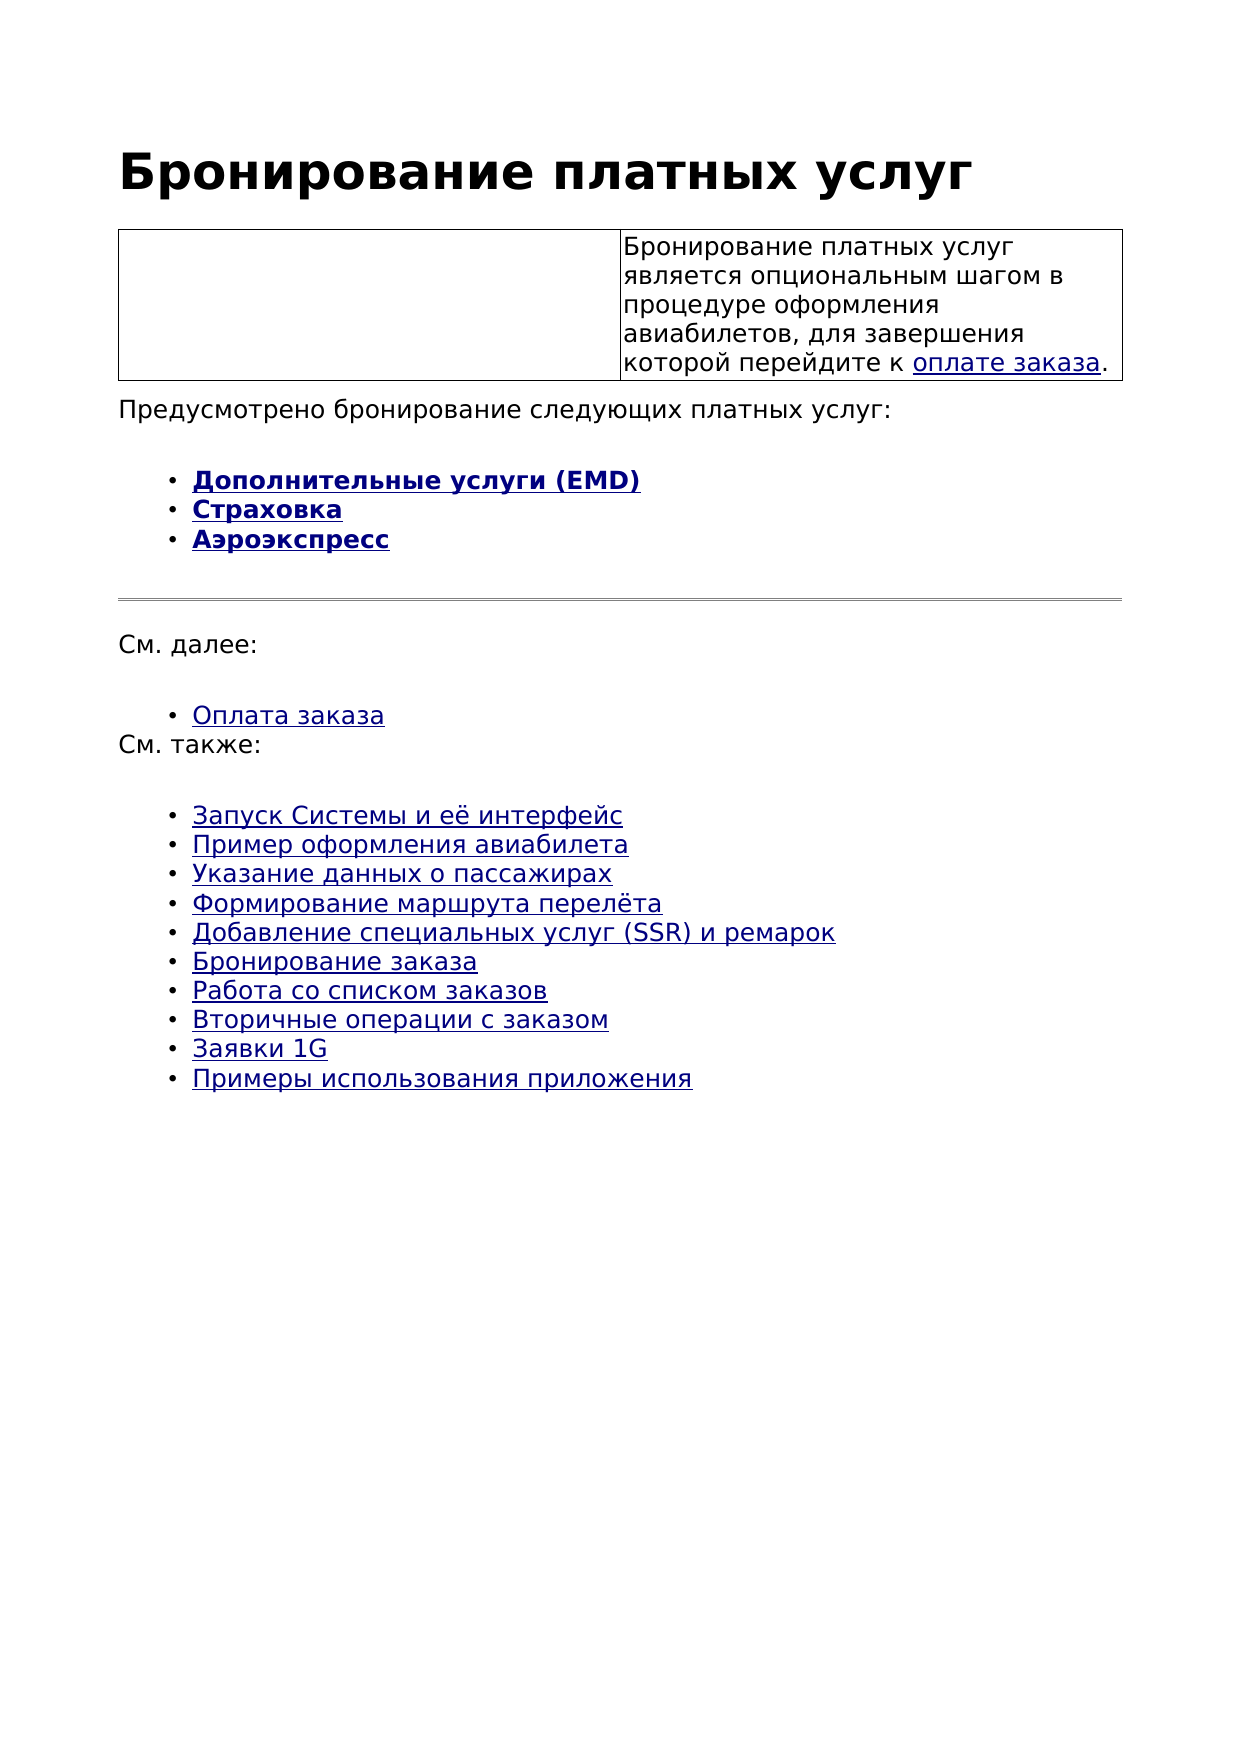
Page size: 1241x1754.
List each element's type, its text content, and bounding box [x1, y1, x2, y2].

list Пример оформления авиабилета [177, 830, 1122, 859]
list Указание данных о пассажирах [177, 859, 1122, 889]
table_header Бронирование платных услуг является опциональным шагом в процедуре оформления авиабилетов, для завершения которой перейдите к оплате заказа. [621, 230, 1122, 380]
text См. также: [118, 730, 1122, 759]
text См. далее: [118, 630, 1122, 659]
list Добавление специальных услуг (SSR) и ремарок [177, 918, 1122, 947]
list Дополнительные услуги (EMD) [177, 466, 1122, 496]
table_header [119, 230, 620, 380]
list Оплата заказа [177, 701, 1122, 730]
subtitle Бронирование платных услуг [118, 143, 1122, 201]
list Запуск Системы и её интерфейс [177, 801, 1122, 830]
text Предусмотрено бронирование следующих платных услуг: [118, 395, 1122, 424]
list Заявки 1G [177, 1034, 1122, 1064]
list Формирование маршрута перелёта [177, 889, 1122, 918]
list Примеры использования приложения [177, 1064, 1122, 1093]
list Бронирование заказа [177, 947, 1122, 976]
list Аэроэкспресс [177, 525, 1122, 554]
list Работа со списком заказов [177, 976, 1122, 1005]
list Вторичные операции с заказом [177, 1005, 1122, 1034]
list Страховка [177, 496, 1122, 525]
